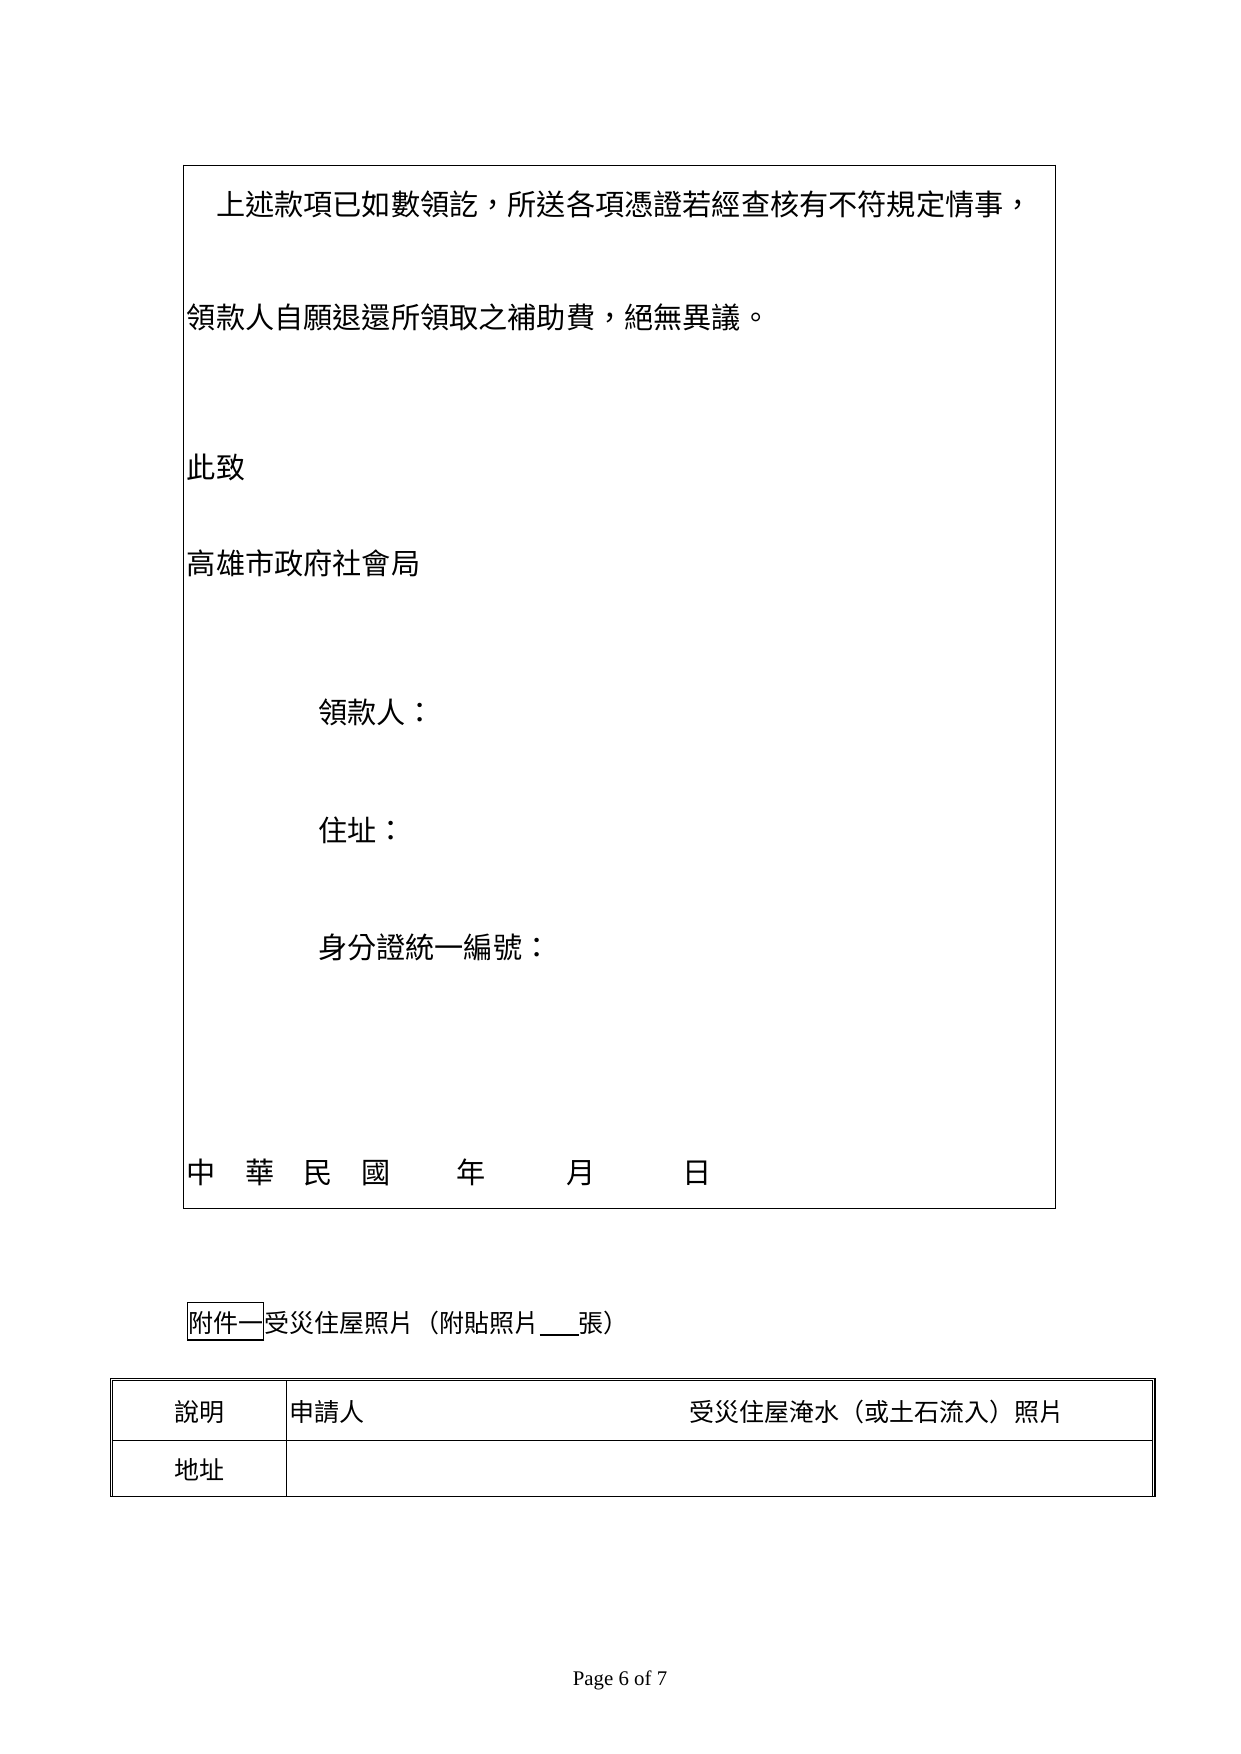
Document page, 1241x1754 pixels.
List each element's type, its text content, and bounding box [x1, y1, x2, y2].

table_cell [287, 1441, 1152, 1496]
table_header 申請人 受災住屋淹水（或土石流入）照片 [287, 1381, 1152, 1440]
text 附件一受災住屋照片（附貼照片 張） [187, 1284, 1053, 1359]
table_cell 地址 [113, 1441, 286, 1496]
table_header 說明 [113, 1381, 286, 1440]
table_cell 上述款項已如數領訖，所送各項憑證若經查核有不符規定情事，領款人自願退還所領取之補助費，絕無異議。 此致 高雄市政府社會局 領款人： 住址： 身分證統一編號： 中 華 民 國 年 月 日 [184, 166, 1055, 1208]
